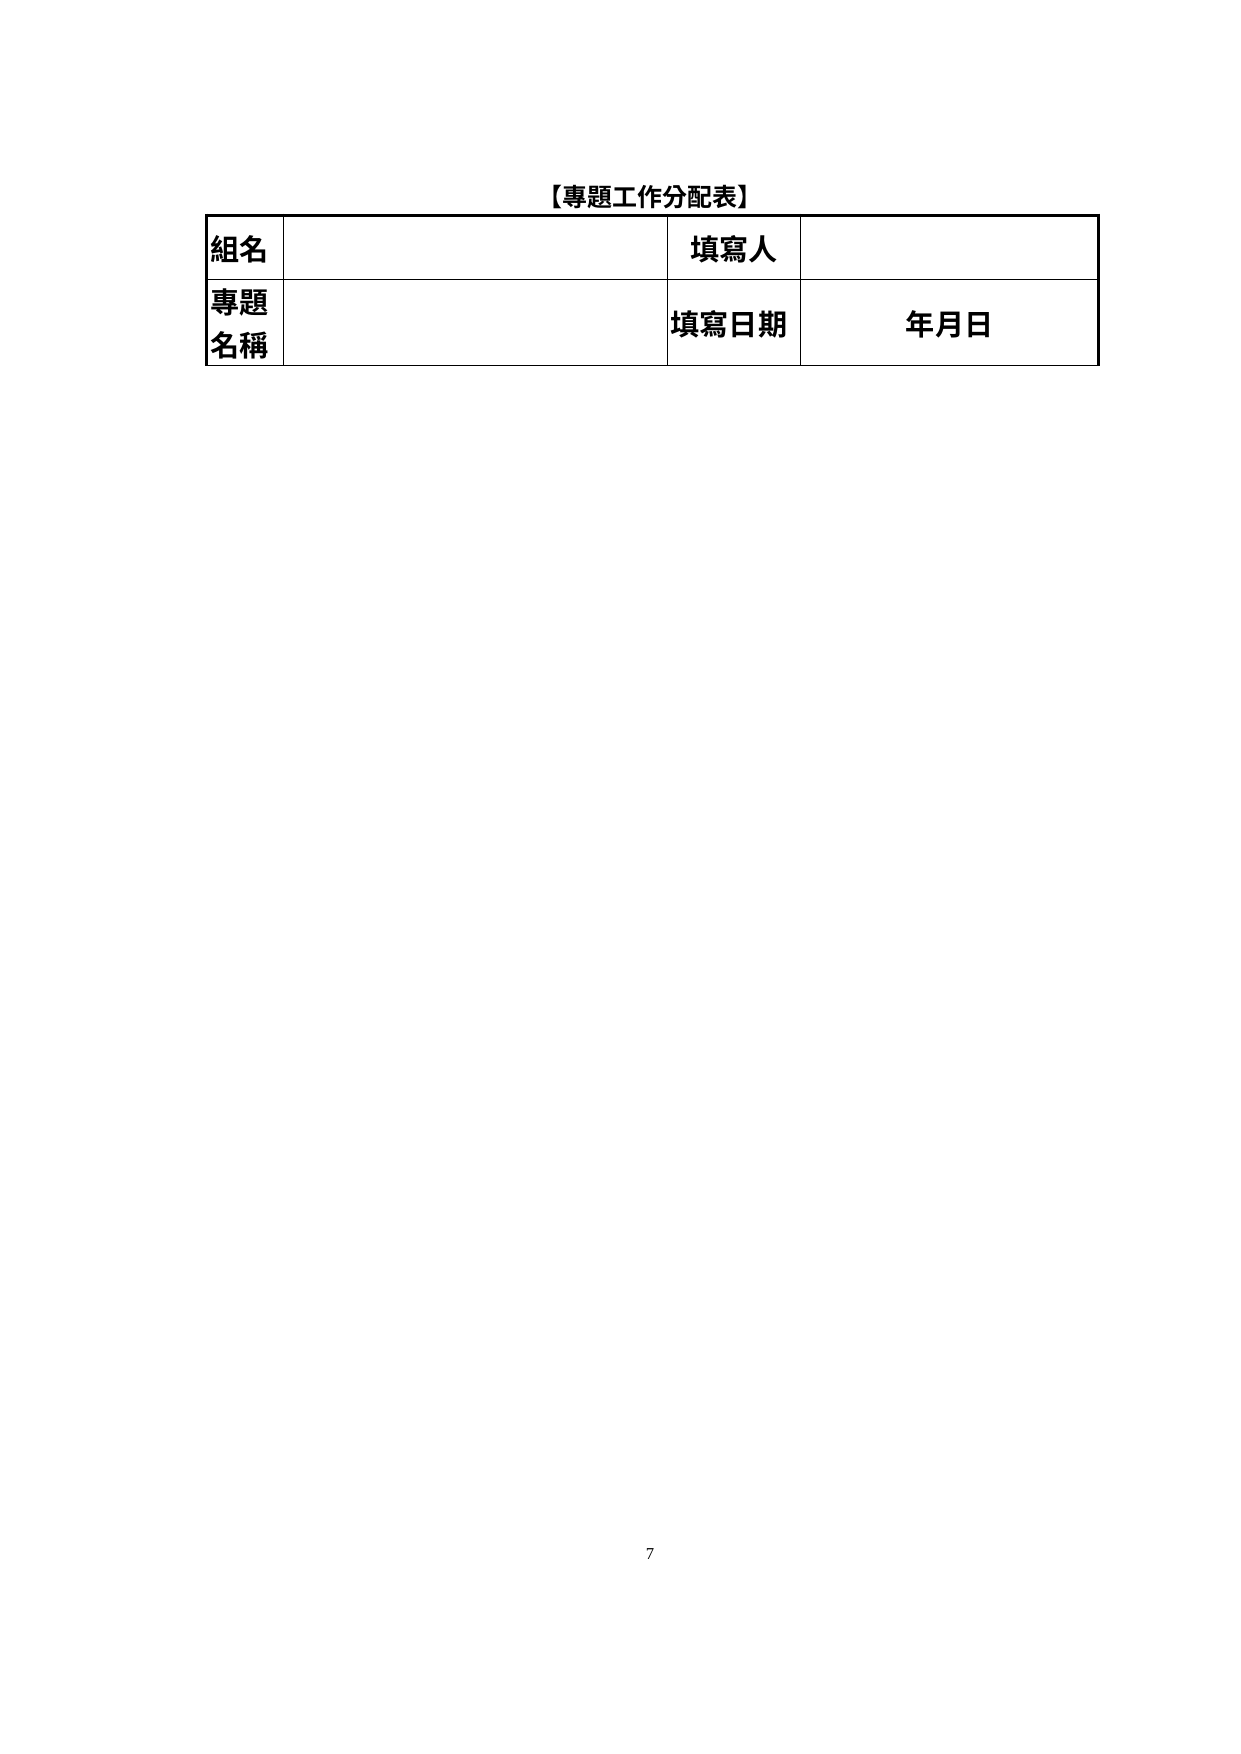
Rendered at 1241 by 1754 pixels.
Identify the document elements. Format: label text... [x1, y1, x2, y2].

table_header [801, 217, 1097, 279]
table_cell 專題名稱 [208, 280, 283, 364]
table_header 填寫人 [668, 217, 800, 279]
table_cell 填寫日期 [668, 280, 800, 364]
text 【專題工作分配表】 [207, 177, 1092, 213]
table_header 組名 [208, 217, 283, 279]
table_cell 年月日 [801, 280, 1097, 364]
table_header [284, 217, 667, 279]
table_cell [284, 280, 667, 364]
